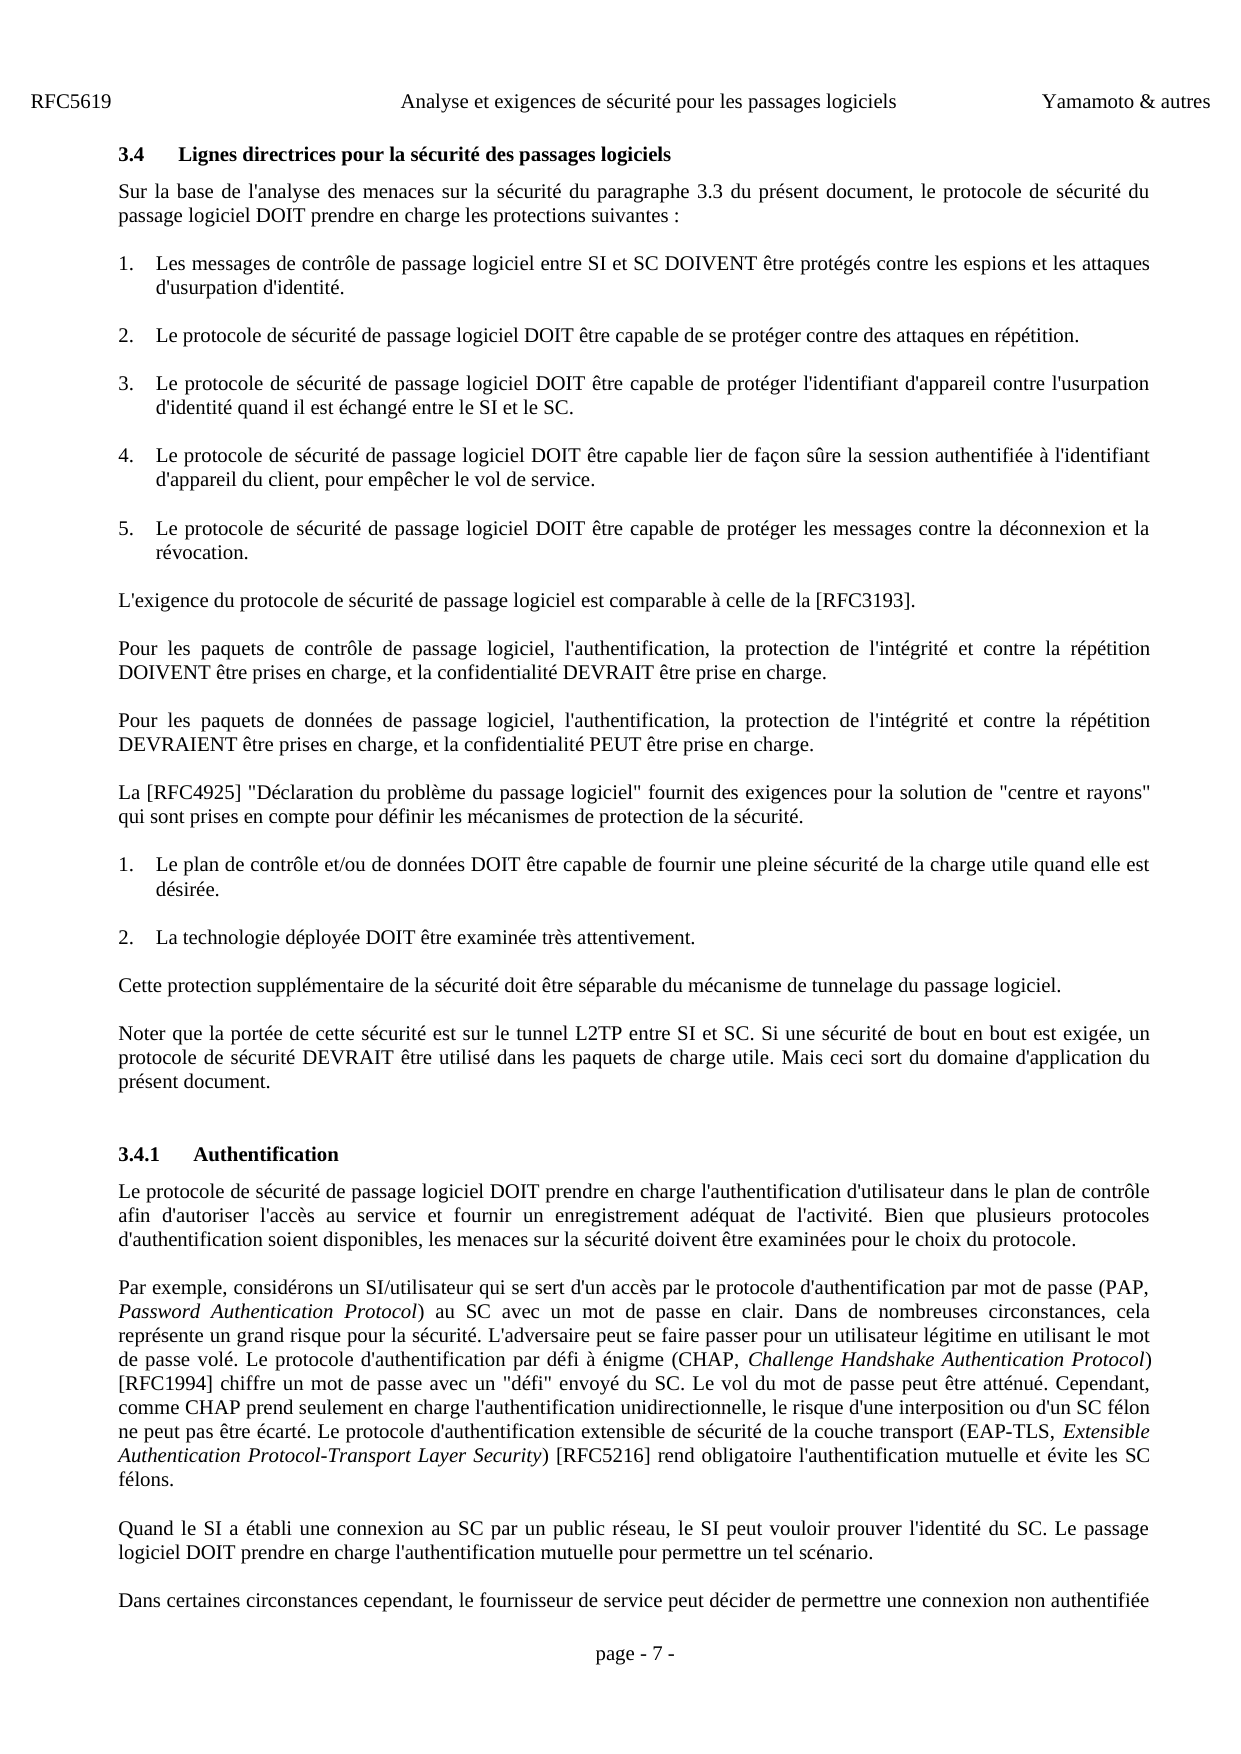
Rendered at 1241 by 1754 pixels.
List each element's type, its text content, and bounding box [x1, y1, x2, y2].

text 2. La technologie déployée DOIT être examinée très attentivement. [118, 924, 1152, 949]
text Sur la base de l'analyse des menaces sur la sécurité du paragraphe 3.3 du présent document, le protocole de sécurité du passage logiciel DOIT prendre en charge les protections suivantes : [118, 179, 1152, 227]
text Cette protection supplémentaire de la sécurité doit être séparable du mécanisme de tunnelage du passage logiciel. [118, 973, 1152, 997]
text La [RFC4925] "Déclaration du problème du passage logiciel" fournit des exigences pour la solution de "centre et rayons" qui sont prises en compte pour définir les mécanismes de protection de la sécurité. [118, 780, 1152, 828]
text 5. Le protocole de sécurité de passage logiciel DOIT être capable de protéger les messages contre la déconnexion et la révocation. [118, 516, 1152, 564]
text 2. Le protocole de sécurité de passage logiciel DOIT être capable de se protéger contre des attaques en répétition. [118, 323, 1152, 347]
text Pour les paquets de contrôle de passage logiciel, l'authentification, la protection de l'intégrité et contre la répétition DOIVENT être prises en charge, et la confidentialité DEVRAIT être prise en charge. [118, 636, 1152, 684]
text L'exigence du protocole de sécurité de passage logiciel est comparable à celle de la [RFC3193]. [118, 588, 1152, 612]
text 3. Le protocole de sécurité de passage logiciel DOIT être capable de protéger l'identifiant d'appareil contre l'usurpation d'identité quand il est échangé entre le SI et le SC. [118, 371, 1152, 419]
text Noter que la portée de cette sécurité est sur le tunnel L2TP entre SI et SC. Si une sécurité de bout en bout est exigée, un protocole de sécurité DEVRAIT être utilisé dans les paquets de charge utile. Mais ceci sort du domaine d'application du présent document. [118, 1021, 1152, 1093]
text 4. Le protocole de sécurité de passage logiciel DOIT être capable lier de façon sûre la session authentifiée à l'identifiant d'appareil du client, pour empêcher le vol de service. [118, 443, 1152, 491]
text 1. Les messages de contrôle de passage logiciel entre SI et SC DOIVENT être protégés contre les espions et les attaques d'usurpation d'identité. [118, 251, 1152, 299]
subtitle 3.4.1 Authentification [118, 1142, 1152, 1166]
text Dans certaines circonstances cependant, le fournisseur de service peut décider de permettre une connexion non authentifiée [118, 1588, 1152, 1612]
subtitle 3.4 Lignes directrices pour la sécurité des passages logiciels [118, 142, 1152, 166]
text Par exemple, considérons un SI/utilisateur qui se sert d'un accès par le protocole d'authentification par mot de passe (PAP, Password Authentication Protocol) au SC avec un mot de passe en clair. Dans de nombreuses circonstances, cela représente un grand risque pour la sécurité. L'adversaire peut se faire passer pour un utilisateur légitime en utilisant le mot de passe volé. Le protocole d'authentification par défi à énigme (CHAP, Challenge Handshake Authentication Protocol) [RFC1994] chiffre un mot de passe avec un "défi" envoyé du SC. Le vol du mot de passe peut être atténué. Cependant, comme CHAP prend seulement en charge l'authentification unidirectionnelle, le risque d'une interposition ou d'un SC félon ne peut pas être écarté. Le protocole d'authentification extensible de sécurité de la couche transport (EAP-TLS, Extensible Authentication Protocol-Transport Layer Security) [RFC5216] rend obligatoire l'authentification mutuelle et évite les SC félons. [118, 1275, 1152, 1491]
text Quand le SI a établi une connexion au SC par un public réseau, le SI peut vouloir prouver l'identité du SC. Le passage logiciel DOIT prendre en charge l'authentification mutuelle pour permettre un tel scénario. [118, 1516, 1152, 1564]
text 1. Le plan de contrôle et/ou de données DOIT être capable de fournir une pleine sécurité de la charge utile quand elle est désirée. [118, 852, 1152, 901]
text Le protocole de sécurité de passage logiciel DOIT prendre en charge l'authentification d'utilisateur dans le plan de contrôle afin d'autoriser l'accès au service et fournir un enregistrement adéquat de l'activité. Bien que plusieurs protocoles d'authentification soient disponibles, les menaces sur la sécurité doivent être examinées pour le choix du protocole. [118, 1179, 1152, 1251]
text Pour les paquets de données de passage logiciel, l'authentification, la protection de l'intégrité et contre la répétition DEVRAIENT être prises en charge, et la confidentialité PEUT être prise en charge. [118, 708, 1152, 756]
